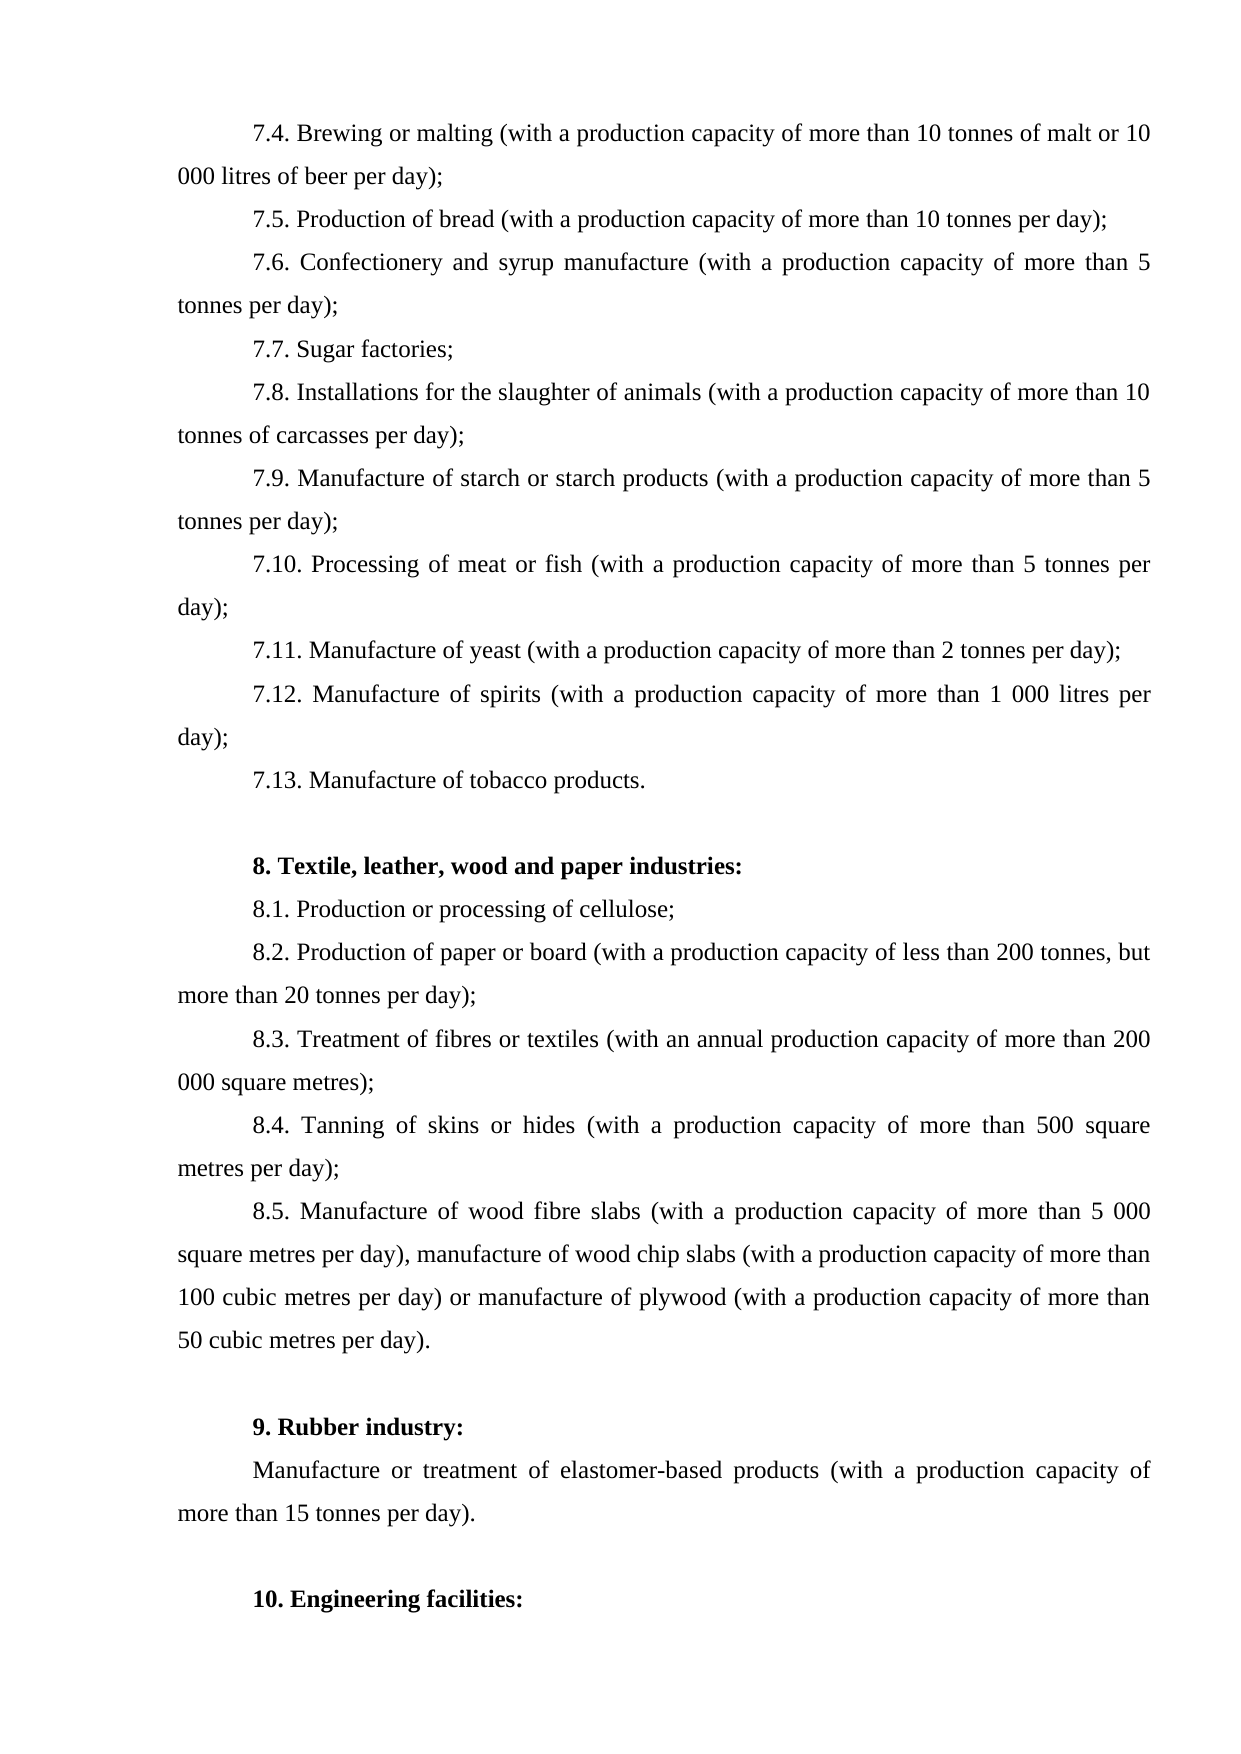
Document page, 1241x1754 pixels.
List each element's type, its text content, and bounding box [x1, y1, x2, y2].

text 7.11. Manufacture of yeast (with a production capacity of more than 2 tonnes per day); [177, 636, 1152, 664]
text 8.3. Treatment of fibres or textiles (with an annual production capacity of more than 200 000 square metres); [177, 1024, 1152, 1096]
text 8.5. Manufacture of wood fibre slabs (with a production capacity of more than 5 000 square metres per day), manufacture of wood chip slabs (with a production capacity of more than 100 cubic metres per day) or manufacture of plywood (with a production capacity of more than 50 cubic metres per day). [177, 1196, 1152, 1354]
text 9. Rubber industry: [177, 1412, 1152, 1441]
text 7.8. Installations for the slaughter of animals (with a production capacity of more than 10 tonnes of carcasses per day); [177, 377, 1152, 449]
text Manufacture or treatment of elastomer-based products (with a production capacity of more than 15 tonnes per day). [177, 1455, 1152, 1527]
text 8.2. Production of paper or board (with a production capacity of less than 200 tonnes, but more than 20 tonnes per day); [177, 937, 1152, 1009]
text 7.10. Processing of meat or fish (with a production capacity of more than 5 tonnes per day); [177, 549, 1152, 621]
text 10. Engineering facilities: [177, 1584, 1152, 1613]
text 8. Textile, leather, wood and paper industries: [177, 851, 1152, 880]
text 7.4. Brewing or malting (with a production capacity of more than 10 tonnes of malt or 10 000 litres of beer per day); [177, 118, 1152, 190]
text 7.5. Production of bread (with a production capacity of more than 10 tonnes per day); [177, 204, 1152, 233]
text 7.6. Confectionery and syrup manufacture (with a production capacity of more than 5 tonnes per day); [177, 247, 1152, 319]
text 7.9. Manufacture of starch or starch products (with a production capacity of more than 5 tonnes per day); [177, 463, 1152, 535]
text 7.12. Manufacture of spirits (with a production capacity of more than 1 000 litres per day); [177, 679, 1152, 751]
text 7.13. Manufacture of tobacco products. [177, 765, 1152, 794]
text 7.7. Sugar factories; [177, 334, 1152, 362]
text 8.1. Production or processing of cellulose; [177, 894, 1152, 923]
text 8.4. Tanning of skins or hides (with a production capacity of more than 500 square metres per day); [177, 1110, 1152, 1182]
